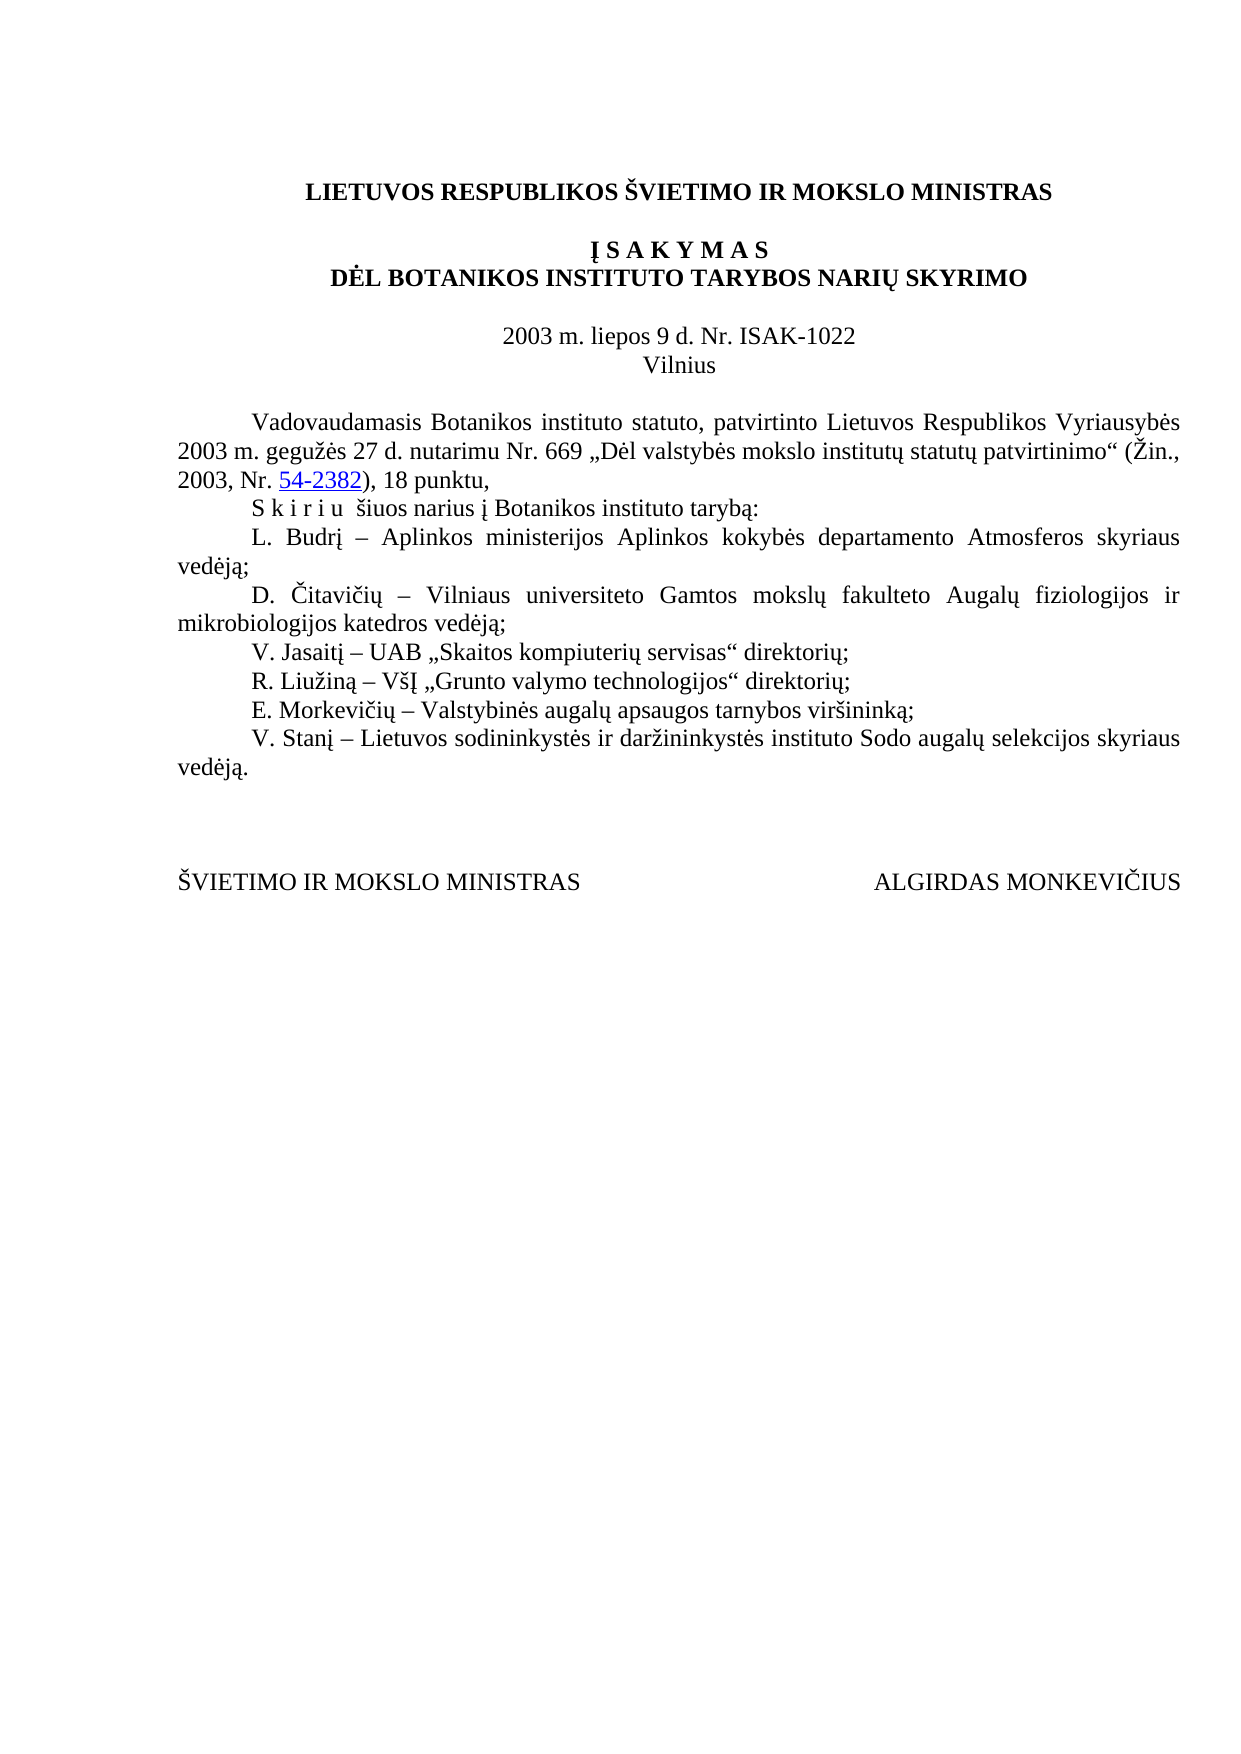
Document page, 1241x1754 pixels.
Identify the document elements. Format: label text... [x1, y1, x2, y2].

text Į S A K Y M A S [177, 235, 1181, 263]
text D. Čitavičių – Vilniaus universiteto Gamtos mokslų fakulteto Augalų fiziologijos ir mikrobiologijos katedros vedėją; [177, 580, 1181, 637]
text E. Morkevičių – Valstybinės augalų apsaugos tarnybos viršininką; [177, 695, 1181, 723]
text R. Liužiną – VšĮ „Grunto valymo technologijos“ direktorių; [177, 666, 1181, 695]
text Vadovaudamasis Botanikos instituto statuto, patvirtinto Lietuvos Respublikos Vyriausybės 2003 m. gegužės 27 d. nutarimu Nr. 669 „Dėl valstybės mokslo institutų statutų patvirtinimo“ (Žin., 2003, Nr. 54-2382), 18 punktu, [177, 407, 1181, 493]
text LIETUVOS RESPUBLIKOS ŠVIETIMO IR MOKSLO MINISTRAS [177, 177, 1181, 206]
text DĖL BOTANIKOS INSTITUTO TARYBOS NARIŲ SKYRIMO [177, 263, 1181, 292]
text Vilnius [177, 350, 1181, 378]
text L. Budrį – Aplinkos ministerijos Aplinkos kokybės departamento Atmosferos skyriaus vedėją; [177, 522, 1181, 580]
text Skiriu šiuos narius į Botanikos instituto tarybą: [177, 493, 1181, 522]
text V. Jasaitį – UAB „Skaitos kompiuterių servisas“ direktorių; [177, 637, 1181, 666]
text ŠVIETIMO IR MOKSLO Ministras Algirdas Monkevičius [177, 867, 1181, 896]
text V. Stanį – Lietuvos sodininkystės ir daržininkystės instituto Sodo augalų selekcijos skyriaus vedėją. [177, 723, 1181, 781]
text 2003 m. liepos 9 d. Nr. ISAK-1022 [177, 321, 1181, 350]
